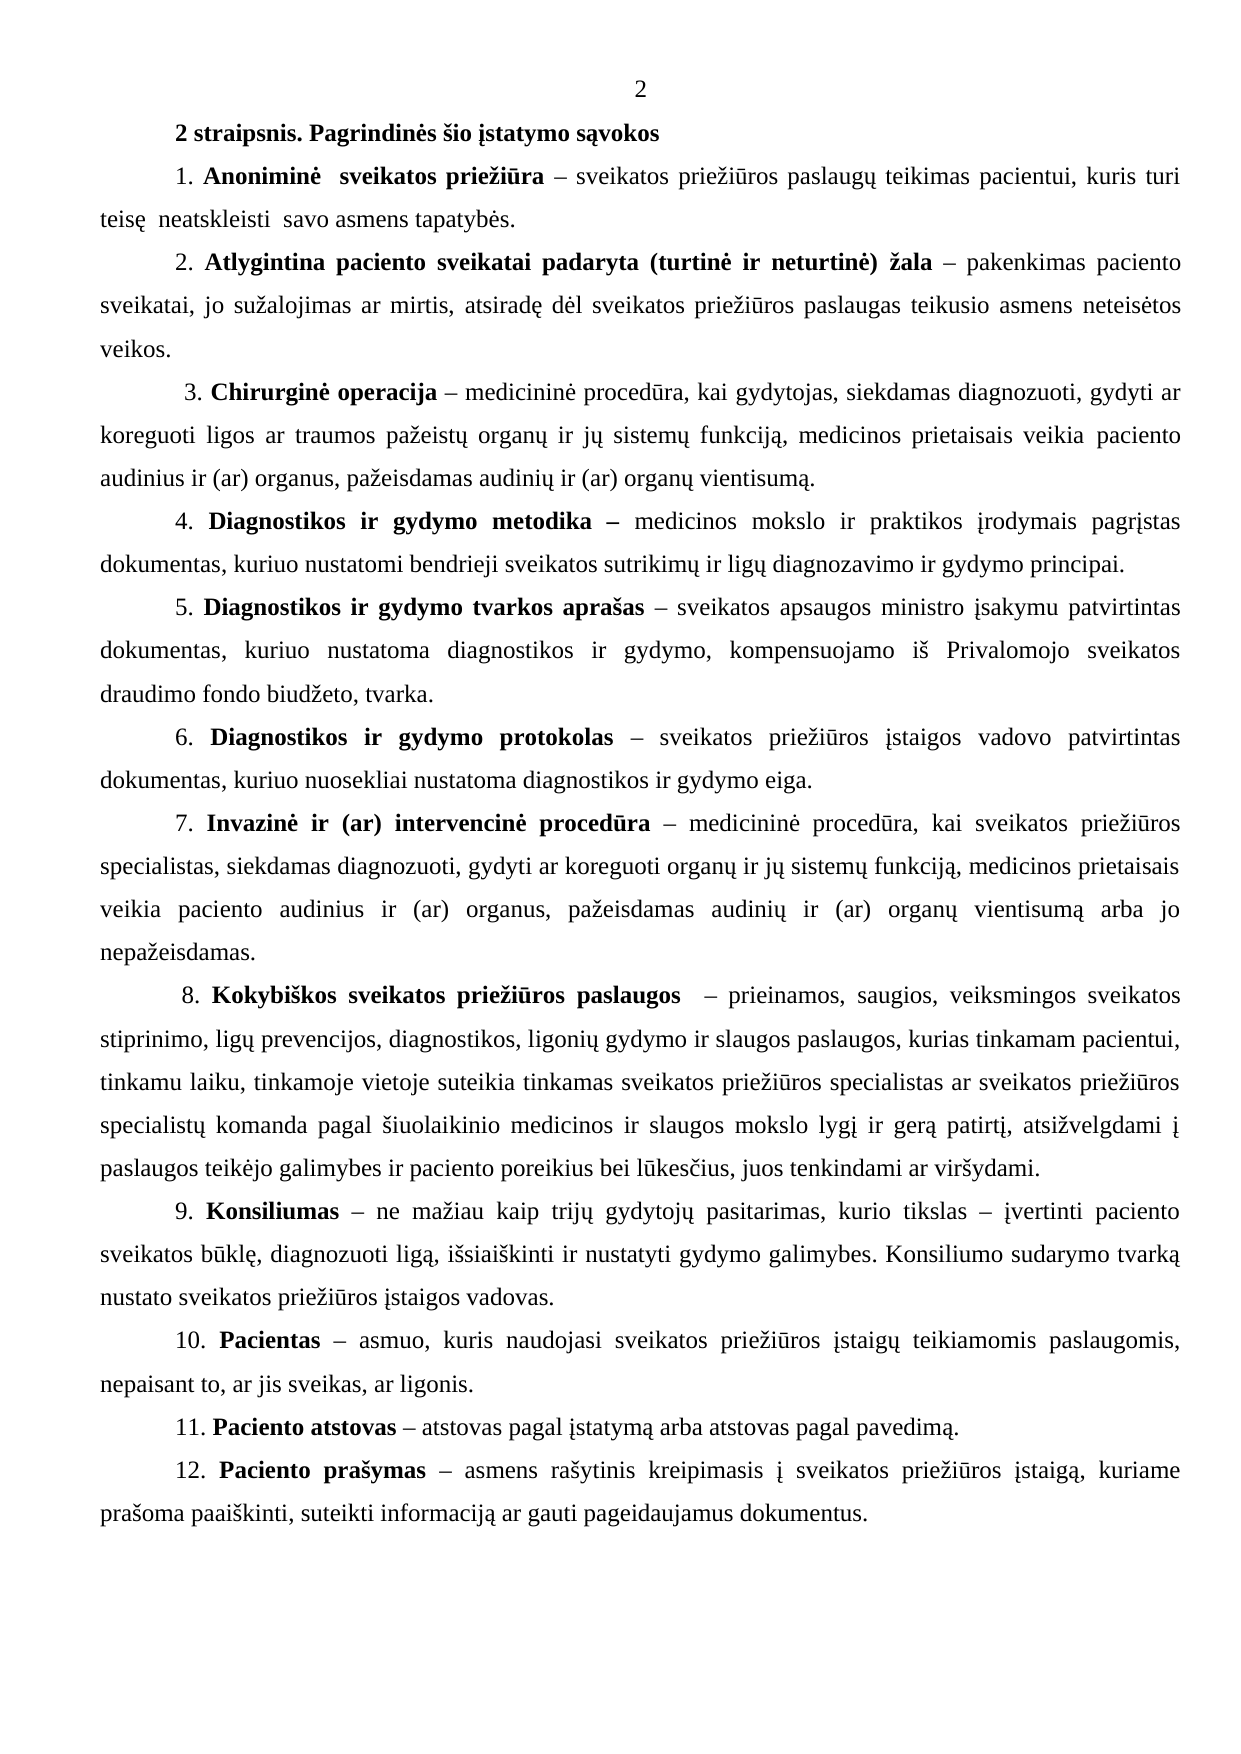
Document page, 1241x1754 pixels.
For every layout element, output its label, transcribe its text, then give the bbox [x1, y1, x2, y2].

text 4. Diagnostikos ir gydymo metodika – medicinos mokslo ir praktikos įrodymais pagrįstas dokumentas, kuriuo nustatomi bendrieji sveikatos sutrikimų ir ligų diagnozavimo ir gydymo principai. [100, 506, 1181, 578]
text 8. Kokybiškos sveikatos priežiūros paslaugos – prieinamos, saugios, veiksmingos sveikatos stiprinimo, ligų prevencijos, diagnostikos, ligonių gydymo ir slaugos paslaugos, kurias tinkamam pacientui, tinkamu laiku, tinkamoje vietoje suteikia tinkamas sveikatos priežiūros specialistas ar sveikatos priežiūros specialistų komanda pagal šiuolaikinio medicinos ir slaugos mokslo lygį ir gerą patirtį, atsižvelgdami į paslaugos teikėjo galimybes ir paciento poreikius bei lūkesčius, juos tenkindami ar viršydami. [100, 981, 1181, 1182]
text 2. Atlygintina paciento sveikatai padaryta (turtinė ir neturtinė) žala – pakenkimas paciento sveikatai, jo sužalojimas ar mirtis, atsiradę dėl sveikatos priežiūros paslaugas teikusio asmens neteisėtos veikos. [100, 247, 1181, 362]
text 3. Chirurginė operacija – medicininė procedūra, kai gydytojas, siekdamas diagnozuoti, gydyti ar koreguoti ligos ar traumos pažeistų organų ir jų sistemų funkciją, medicinos prietaisais veikia paciento audinius ir (ar) organus, pažeisdamas audinių ir (ar) organų vientisumą. [100, 377, 1181, 492]
text 12. Paciento prašymas – asmens rašytinis kreipimasis į sveikatos priežiūros įstaigą, kuriame prašoma paaiškinti, suteikti informaciją ar gauti pageidaujamus dokumentus. [100, 1455, 1181, 1527]
text 2 straipsnis. Pagrindinės šio įstatymo sąvokos [100, 118, 1181, 147]
text 7. Invazinė ir (ar) intervencinė procedūra – medicininė procedūra, kai sveikatos priežiūros specialistas, siekdamas diagnozuoti, gydyti ar koreguoti organų ir jų sistemų funkciją, medicinos prietaisais veikia paciento audinius ir (ar) organus, pažeisdamas audinių ir (ar) organų vientisumą arba jo nepažeisdamas. [100, 808, 1181, 966]
text 10. Pacientas – asmuo, kuris naudojasi sveikatos priežiūros įstaigų teikiamomis paslaugomis, nepaisant to, ar jis sveikas, ar ligonis. [100, 1326, 1181, 1397]
text 9. Konsiliumas – ne mažiau kaip trijų gydytojų pasitarimas, kurio tikslas – įvertinti paciento sveikatos būklę, diagnozuoti ligą, išsiaiškinti ir nustatyti gydymo galimybes. Konsiliumo sudarymo tvarką nustato sveikatos priežiūros įstaigos vadovas. [100, 1196, 1181, 1311]
text 6. Diagnostikos ir gydymo protokolas – sveikatos priežiūros įstaigos vadovo patvirtintas dokumentas, kuriuo nuosekliai nustatoma diagnostikos ir gydymo eiga. [100, 722, 1181, 794]
text 11. Paciento atstovas – atstovas pagal įstatymą arba atstovas pagal pavedimą. [100, 1412, 1181, 1441]
text 5. Diagnostikos ir gydymo tvarkos aprašas – sveikatos apsaugos ministro įsakymu patvirtintas dokumentas, kuriuo nustatoma diagnostikos ir gydymo, kompensuojamo iš Privalomojo sveikatos draudimo fondo biudžeto, tvarka. [100, 592, 1181, 707]
text 1. Anoniminė sveikatos priežiūra – sveikatos priežiūros paslaugų teikimas pacientui, kuris turi teisę neatskleisti savo asmens tapatybės. [100, 161, 1181, 233]
